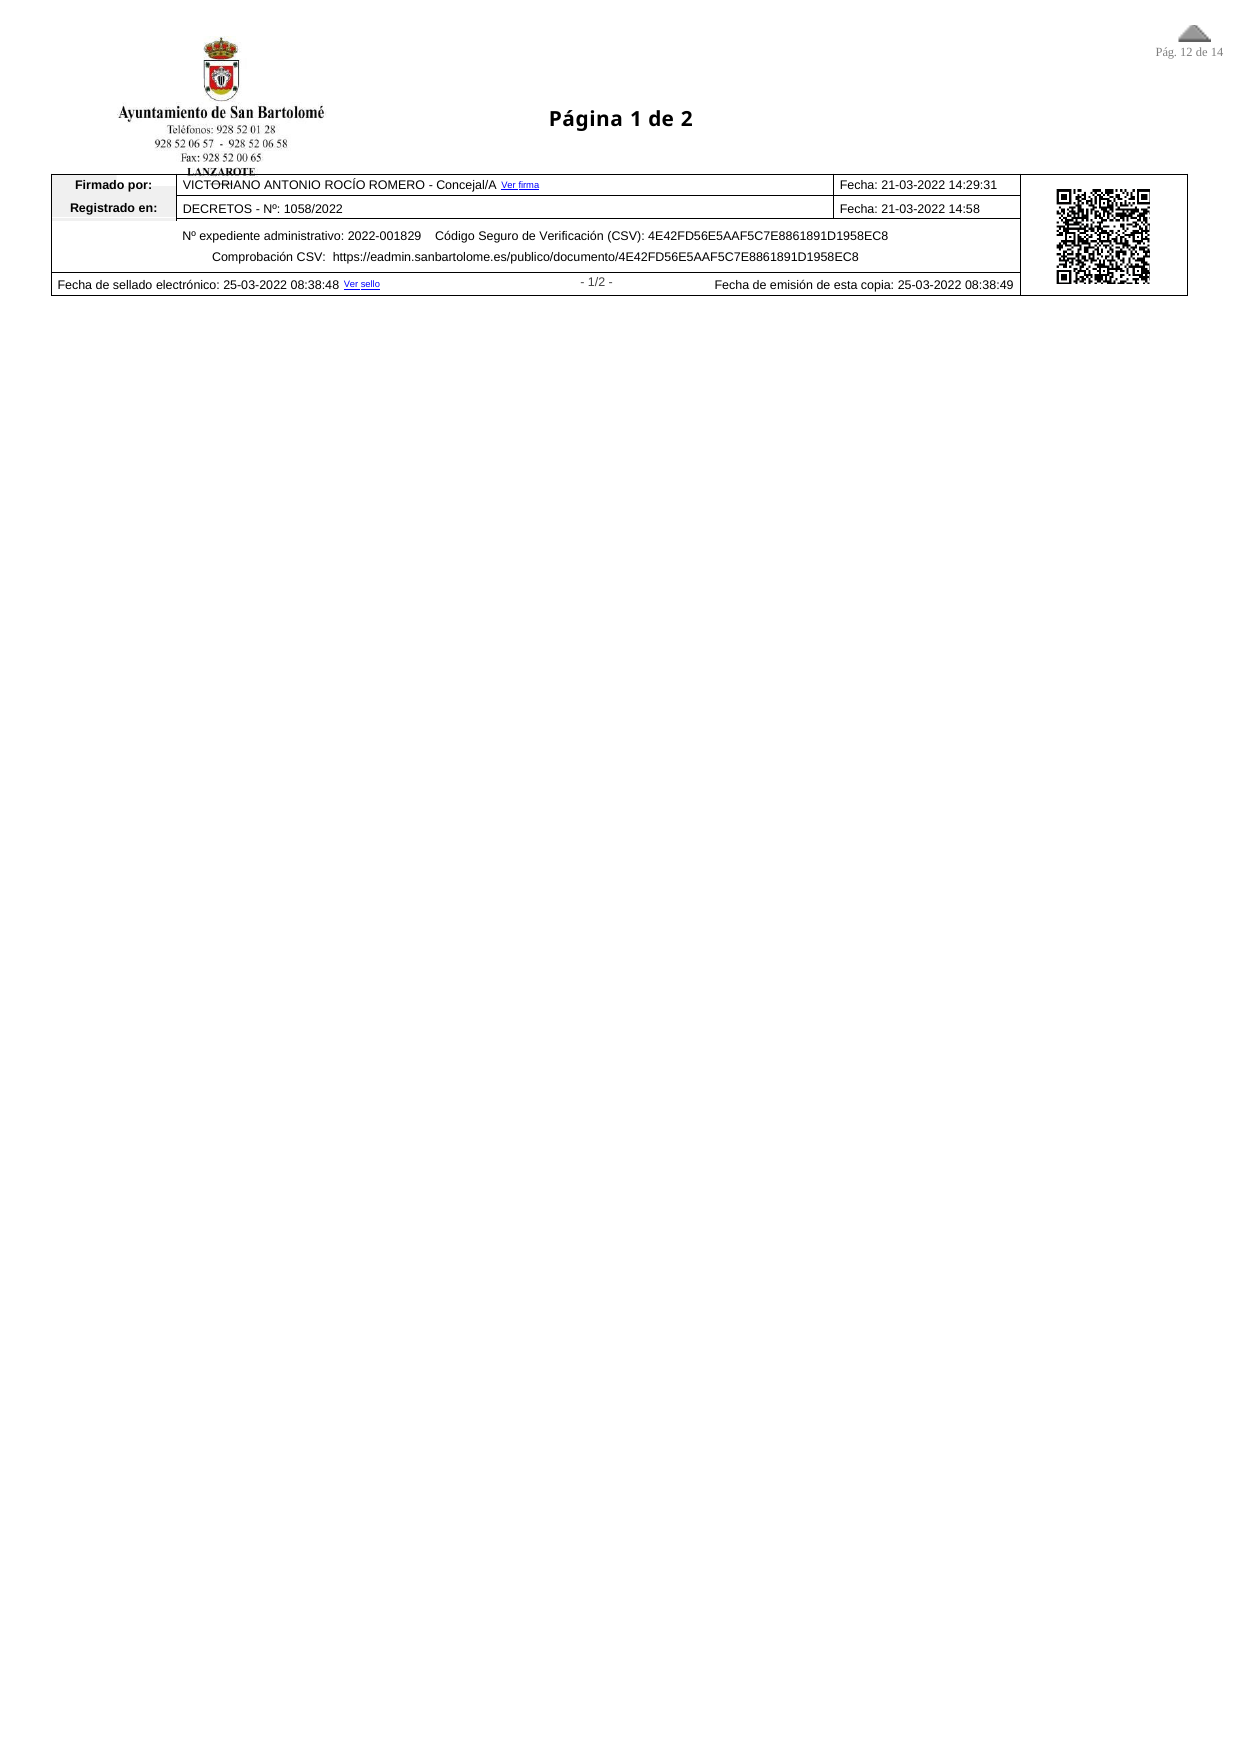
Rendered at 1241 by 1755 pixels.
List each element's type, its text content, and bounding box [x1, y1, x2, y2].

table_cell DECRETOS - Nº: 1058/2022 [177, 196, 833, 217]
table_header Fecha: 21-03-2022 14:29:31 [834, 175, 1020, 195]
table_header VICTORIANO ANTONIO ROCÍO ROMERO - Concejal/A Ver firma [177, 175, 833, 195]
table_cell Nº expediente administrativo: 2022-001829 Código Seguro de Verificación (CSV): 4E42FD56E5AAF5C7E8861891D1958EC8 Comprobación CSV: https://eadmin.sanbartolome.es/publico/documento/4E42FD56E5AAF5C7E8861891D1958EC8 [52, 219, 1020, 272]
table_header [1021, 175, 1187, 295]
picture [1177, 25, 1211, 42]
text Página 1 de 2 [327, 104, 986, 133]
picture [1056, 189, 1150, 284]
table_cell Registrado en: [52, 199, 176, 217]
picture [116, 36, 327, 174]
picture [116, 175, 176, 186]
table_header Firmado por: [52, 175, 176, 195]
table_cell Fecha: 21-03-2022 14:58 [834, 196, 1020, 217]
picture [177, 175, 327, 186]
table_cell Fecha de sellado electrónico: 25-03-2022 08:38:48 Ver sello - 1/2 - Fecha de emisión de esta copia: 25-03-2022 08:38:49 [52, 273, 1020, 295]
